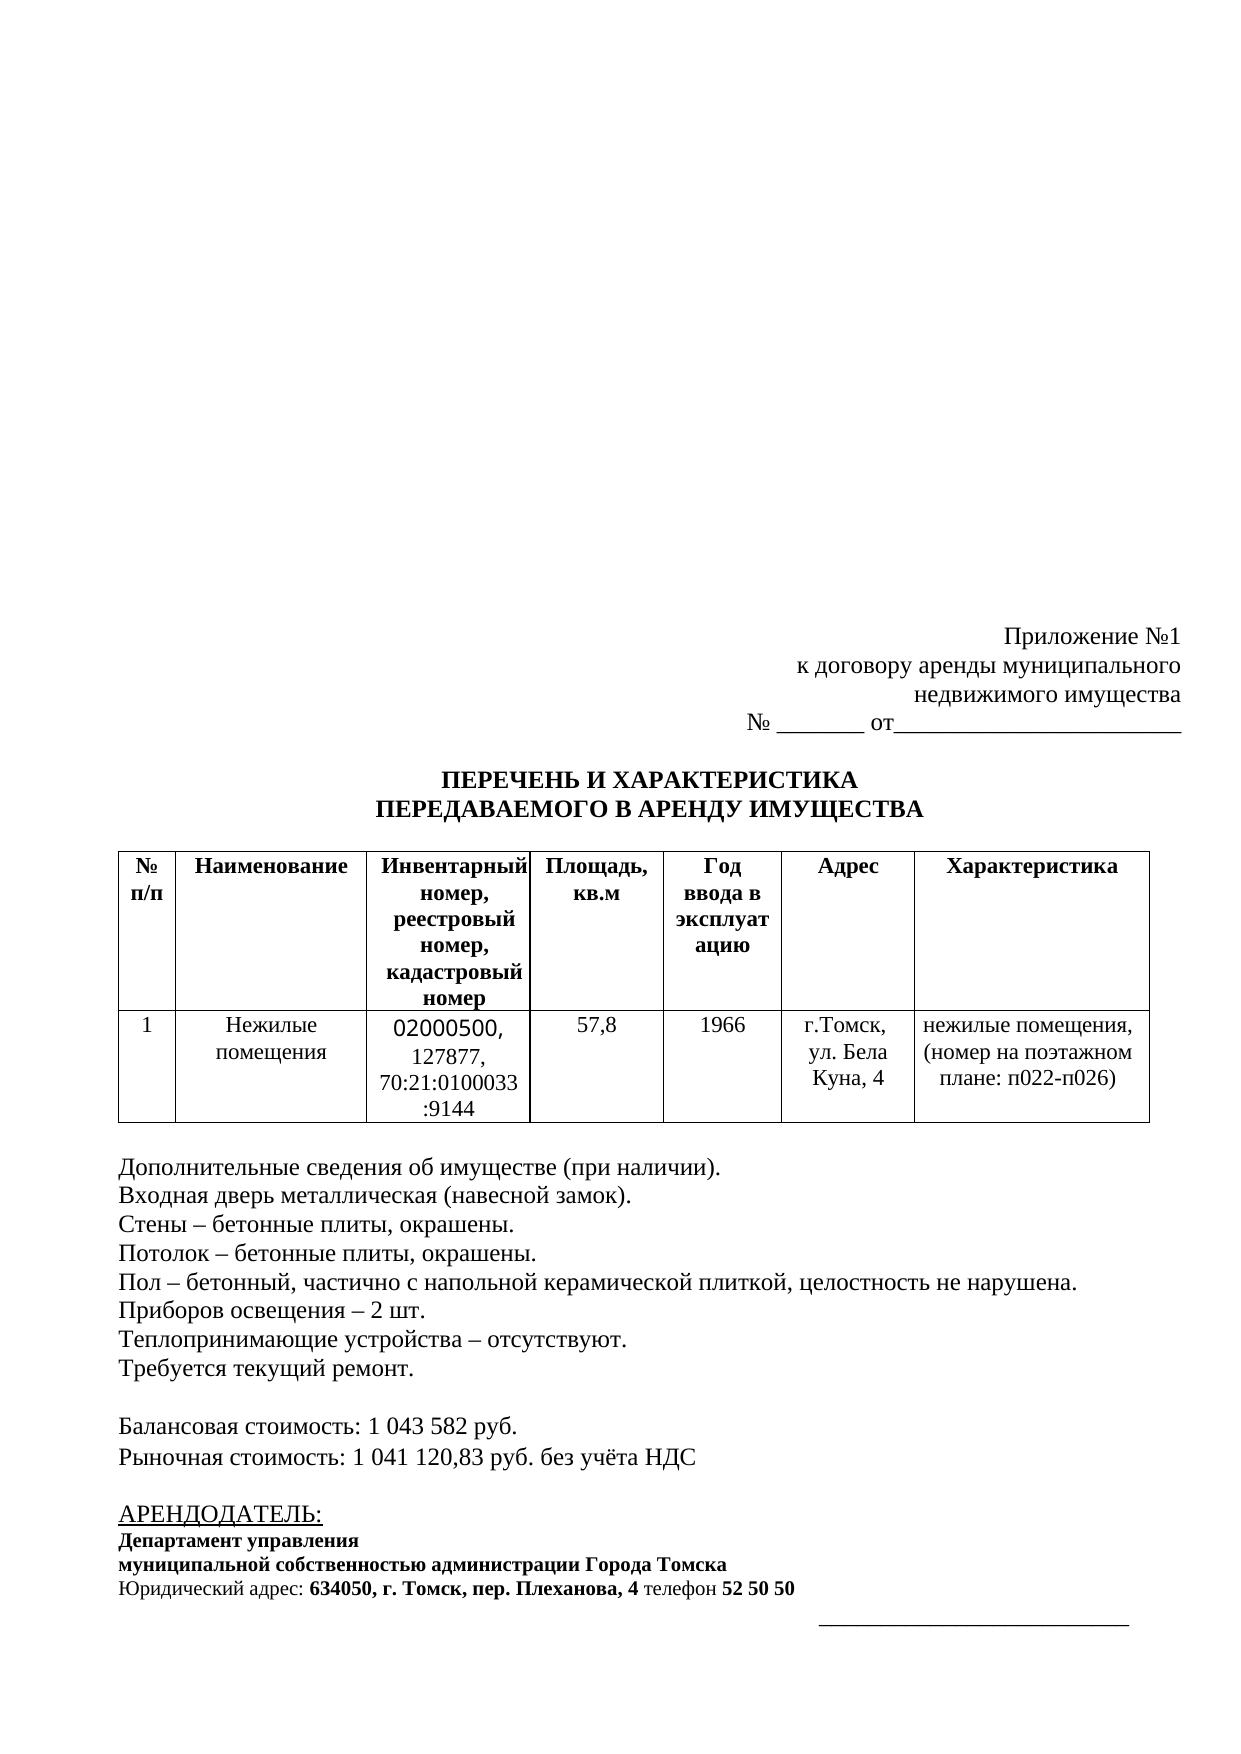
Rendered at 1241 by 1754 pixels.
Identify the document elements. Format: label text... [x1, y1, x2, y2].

text Приложение №1 [118, 621, 1181, 650]
table_header Наименование [176, 852, 366, 1010]
text _________________________ [118, 1600, 1181, 1629]
table_cell нежилые помещения, (номер на поэтажном плане: п022-п026) [915, 1011, 1149, 1122]
text Входная дверь металлическая (навесной замок). Стены – бетонные плиты, окрашены. Потолок – бетонные плиты, окрашены. Пол – бетонный, частично с напольной керамической плиткой, целостность не нарушена. Приборов освещения – 2 шт. Теплопринимающие устройства – отсутствуют. [118, 1180, 1181, 1353]
table_cell 57,8 [531, 1011, 663, 1122]
text Дополнительные сведения об имуществе (при наличии). [118, 1152, 1181, 1180]
text Департамент управления [118, 1528, 1181, 1552]
text Юридический адрес: 634050, г. Томск, пер. Плеханова, 4 телефон 52 50 50 [118, 1576, 1181, 1600]
text Балансовая стоимость: 1 043 582 руб. [118, 1410, 1181, 1442]
table_cell 02000500, 127877, 70:21:0100033:9144 [367, 1011, 529, 1122]
text к договору аренды муниципального [118, 650, 1181, 679]
text Рыночная стоимость: 1 041 120,83 руб. без учёта НДС [118, 1442, 1181, 1470]
table_header № п/п [119, 852, 175, 1010]
table_cell 1966 [664, 1011, 781, 1122]
table_cell г.Томск, ул. Бела Куна, 4 [782, 1011, 914, 1122]
table_header Адрес [782, 852, 914, 1010]
text недвижимого имущества [118, 679, 1181, 707]
text ПЕРЕДАВАЕМОГО В АРЕНДУ ИМУЩЕСТВА [118, 794, 1181, 822]
text Требуется текущий ремонт. [118, 1353, 1181, 1382]
text ПЕРЕЧЕНЬ И ХАРАКТЕРИСТИКА [118, 765, 1181, 794]
text № _______ от_______________________ [118, 707, 1181, 736]
table_header Год ввода в эксплуатацию [664, 852, 781, 1010]
text АРЕНДОДАТЕЛЬ: [118, 1499, 1181, 1528]
table_header Инвентарный номер, реестровый номер, кадастровый номер [367, 852, 529, 1010]
table_header Характеристика [915, 852, 1149, 1010]
table_cell 1 [119, 1011, 175, 1122]
table_header Площадь, кв.м [531, 852, 663, 1010]
text муниципальной собственностью администрации Города Томска [118, 1552, 1181, 1576]
table_cell Нежилые помещения [176, 1011, 366, 1122]
